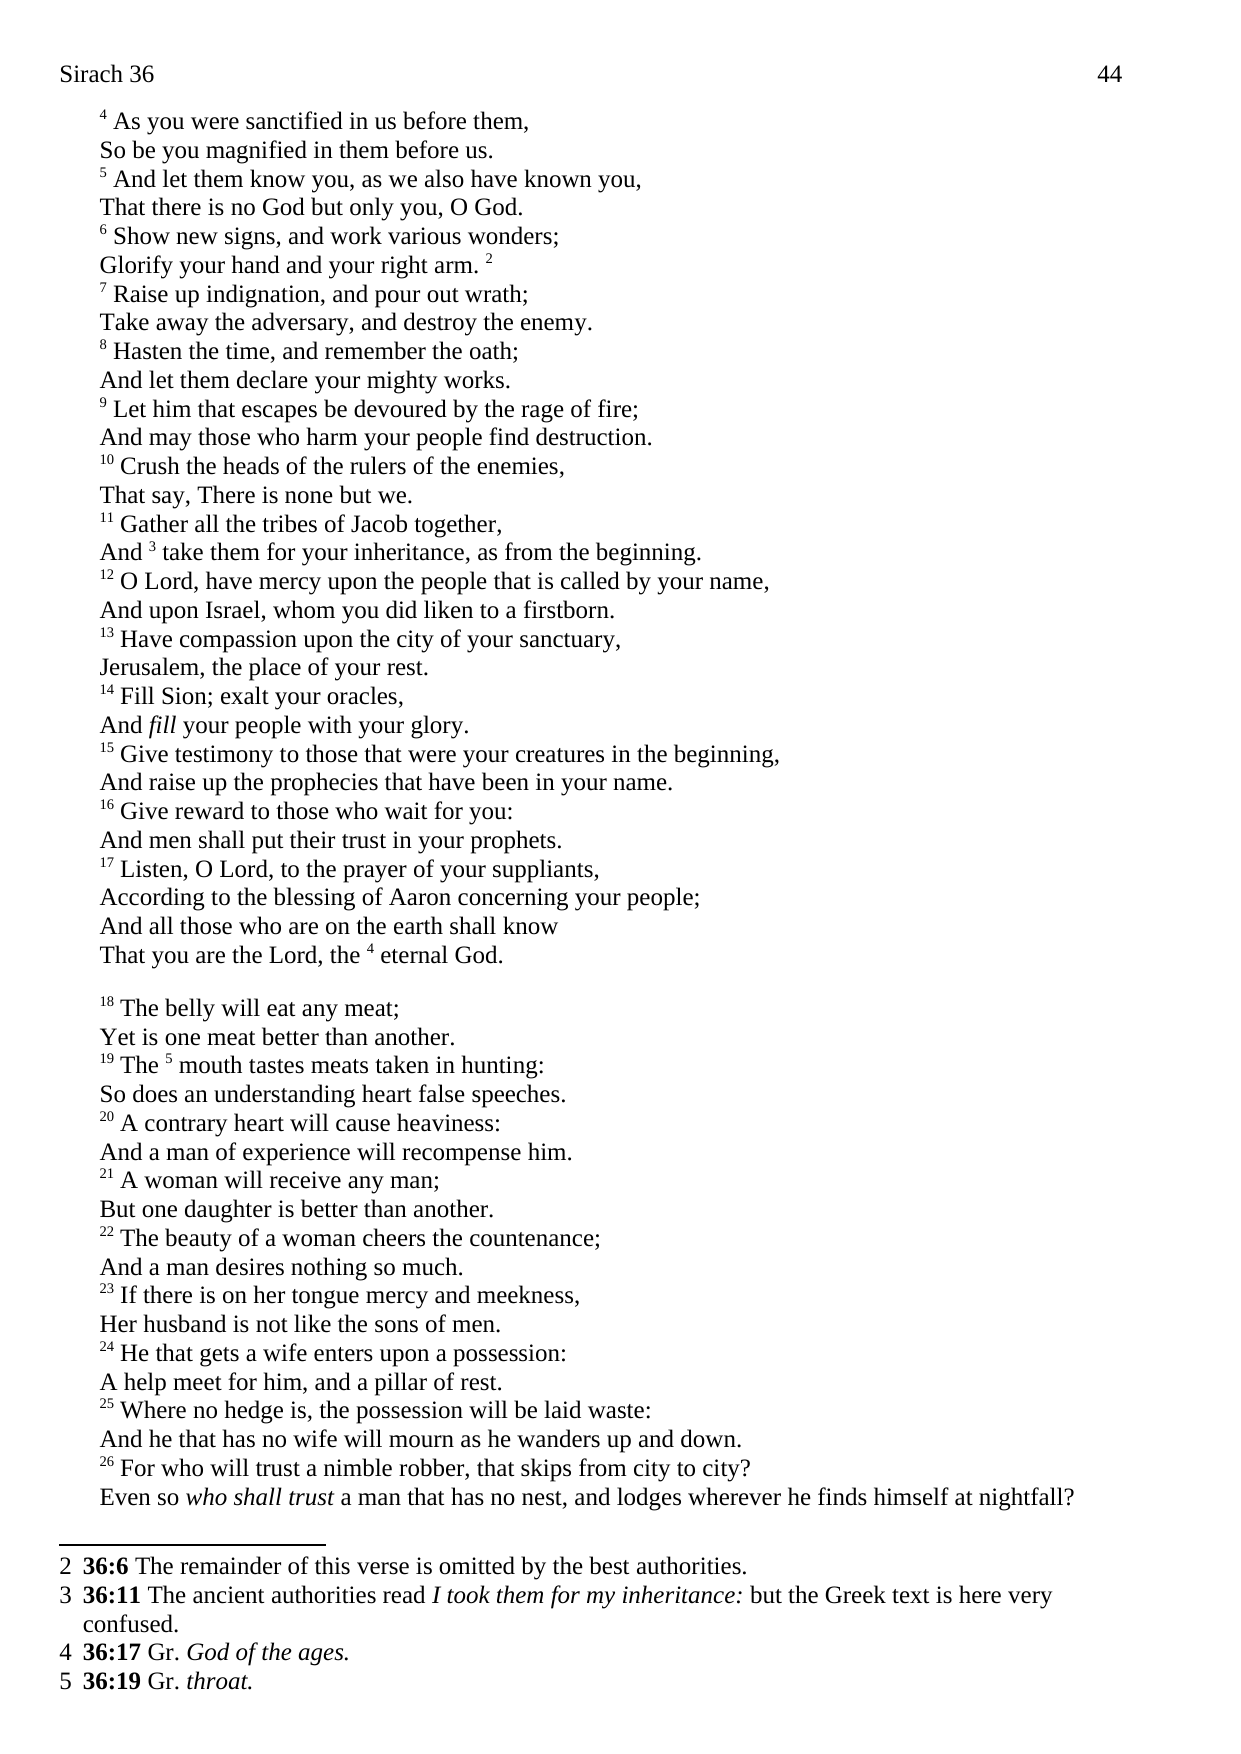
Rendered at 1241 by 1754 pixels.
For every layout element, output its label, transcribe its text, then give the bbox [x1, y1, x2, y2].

text And a man of experience will recompense him. [99, 1137, 1122, 1165]
text 13 Have compassion upon the city of your sanctuary, [99, 624, 1122, 652]
text 36:17 Gr. God of the ages. [59, 1637, 1122, 1666]
text So does an understanding heart false speeches. [99, 1079, 1122, 1108]
text And may those who harm your people find destruction. [99, 422, 1122, 451]
text And all those who are on the earth shall know [99, 911, 1122, 940]
text 21 A woman will receive any man; [99, 1165, 1122, 1194]
text A help meet for him, and a pillar of rest. [99, 1367, 1122, 1395]
text Her husband is not like the sons of men. [99, 1309, 1122, 1338]
text 19 The mouth tastes meats taken in hunting: [99, 1050, 1122, 1079]
text 8 Hasten the time, and remember the oath; [99, 336, 1122, 365]
text And take them for your inheritance, as from the beginning. [99, 537, 1122, 566]
text 26 For who will trust a nimble robber, that skips from city to city? [99, 1453, 1122, 1482]
text 36:6 The remainder of this verse is omitted by the best authorities. [59, 1551, 1122, 1580]
text 11 Gather all the tribes of Jacob together, [99, 509, 1122, 537]
text Take away the adversary, and destroy the enemy. [99, 307, 1122, 336]
text And upon Israel, whom you did liken to a firstborn. [99, 595, 1122, 624]
text 15 Give testimony to those that were your creatures in the beginning, [99, 739, 1122, 767]
text 36:11 The ancient authorities read I took them for my inheritance: but the Greek text is here very confused. [59, 1580, 1122, 1637]
text And men shall put their trust in your prophets. [99, 825, 1122, 854]
text But one daughter is better than another. [99, 1194, 1122, 1223]
text 23 If there is on her tongue mercy and meekness, [99, 1280, 1122, 1309]
text 22 The beauty of a woman cheers the countenance; [99, 1223, 1122, 1252]
text 25 Where no hedge is, the possession will be laid waste: [99, 1395, 1122, 1424]
text 36:19 Gr. throat. [59, 1666, 1122, 1695]
text 17 Listen, O Lord, to the prayer of your suppliants, [99, 854, 1122, 882]
text 9 Let him that escapes be devoured by the rage of fire; [99, 394, 1122, 422]
text 14 Fill Sion; exalt your oracles, [99, 681, 1122, 710]
text 5 And let them know you, as we also have known you, [99, 164, 1122, 192]
text That say, There is none but we. [99, 480, 1122, 509]
text Yet is one meat better than another. [99, 1022, 1122, 1050]
text And fill your people with your glory. [99, 710, 1122, 739]
text 18 The belly will eat any meat; [99, 993, 1122, 1022]
text That you are the Lord, the eternal God. [99, 940, 1122, 969]
text According to the blessing of Aaron concerning your people; [99, 882, 1122, 911]
text And raise up the prophecies that have been in your name. [99, 767, 1122, 796]
text 10 Crush the heads of the rulers of the enemies, [99, 451, 1122, 480]
text 12 O Lord, have mercy upon the people that is called by your name, [99, 566, 1122, 595]
text And let them declare your mighty works. [99, 365, 1122, 394]
text That there is no God but only you, O God. [99, 192, 1122, 221]
text Even so who shall trust a man that has no nest, and lodges wherever he finds himself at nightfall? [99, 1482, 1122, 1510]
text 20 A contrary heart will cause heaviness: [99, 1108, 1122, 1137]
text And he that has no wife will mourn as he wanders up and down. [99, 1424, 1122, 1453]
text Jerusalem, the place of your rest. [99, 652, 1122, 681]
text Glorify your hand and your right arm. [99, 250, 1122, 279]
text And a man desires nothing so much. [99, 1252, 1122, 1280]
text So be you magnified in them before us. [99, 135, 1122, 164]
text 4 As you were sanctified in us before them, [99, 106, 1122, 135]
text 16 Give reward to those who wait for you: [99, 796, 1122, 825]
text 24 He that gets a wife enters upon a possession: [99, 1338, 1122, 1367]
text 7 Raise up indignation, and pour out wrath; [99, 279, 1122, 307]
text 6 Show new signs, and work various wonders; [99, 221, 1122, 250]
